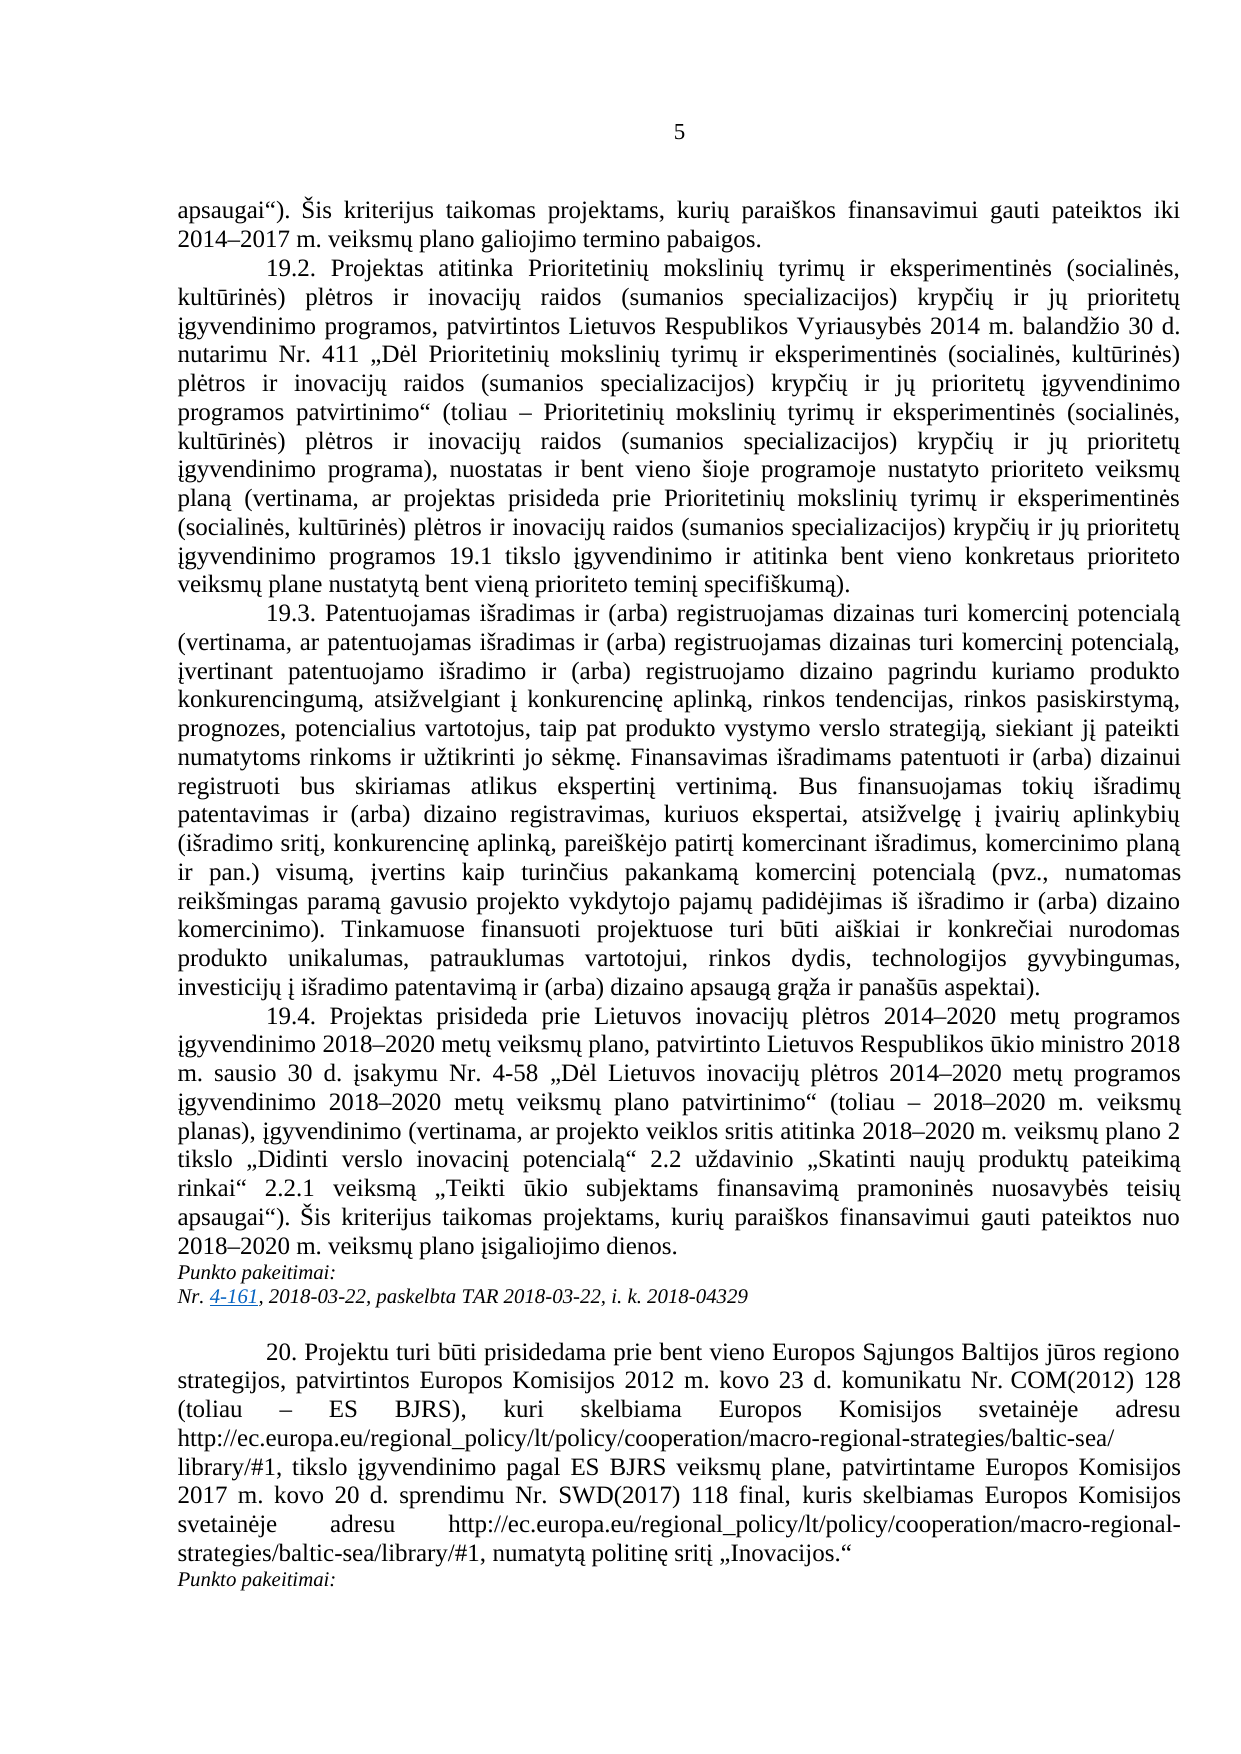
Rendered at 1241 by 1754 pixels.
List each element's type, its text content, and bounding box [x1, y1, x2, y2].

text Nr. 4-161, 2018-03-22, paskelbta TAR 2018-03-22, i. k. 2018-04329 [177, 1284, 1181, 1308]
text 19.3. Patentuojamas išradimas ir (arba) registruojamas dizainas turi komercinį potencialą (vertinama, ar patentuojamas išradimas ir (arba) registruojamas dizainas turi komercinį potencialą, įvertinant patentuojamo išradimo ir (arba) registruojamo dizaino pagrindu kuriamo produkto konkurencingumą, atsižvelgiant į konkurencinę aplinką, rinkos tendencijas, rinkos pasiskirstymą, prognozes, potencialius vartotojus, taip pat produkto vystymo verslo strategiją, siekiant jį pateikti numatytoms rinkoms ir užtikrinti jo sėkmę. Finansavimas išradimams patentuoti ir (arba) dizainui registruoti bus skiriamas atlikus ekspertinį vertinimą. Bus finansuojamas tokių išradimų patentavimas ir (arba) dizaino registravimas, kuriuos ekspertai, atsižvelgę į įvairių aplinkybių (išradimo sritį, konkurencinę aplinką, pareiškėjo patirtį komercinant išradimus, komercinimo planą ir pan.) visumą, įvertins kaip turinčius pakankamą komercinį potencialą (pvz., numatomas reikšmingas paramą gavusio projekto vykdytojo pajamų padidėjimas iš išradimo ir (arba) dizaino komercinimo). Tinkamuose finansuoti projektuose turi būti aiškiai ir konkrečiai nurodomas produkto unikalumas, patrauklumas vartotojui, rinkos dydis, technologijos gyvybingumas, investicijų į išradimo patentavimą ir (arba) dizaino apsaugą grąža ir panašūs aspektai). [177, 598, 1181, 1001]
text 20. Projektu turi būti prisidedama prie bent vieno Europos Sąjungos Baltijos jūros regiono strategijos, patvirtintos Europos Komisijos 2012 m. kovo 23 d. komunikatu Nr. COM(2012) 128 (toliau – ES BJRS), kuri skelbiama Europos Komisijos svetainėje adresu http://ec.europa.eu/regional_policy/lt/policy/cooperation/macro-regional-strategies/baltic-sea/library/#1, tikslo įgyvendinimo pagal ES BJRS veiksmų plane, patvirtintame Europos Komisijos 2017 m. kovo 20 d. sprendimu Nr. SWD(2017) 118 final, kuris skelbiamas Europos Komisijos svetainėje adresu http://ec.europa.eu/regional_policy/lt/policy/cooperation/macro-regional-strategies/baltic-sea/library/#1, numatytą politinę sritį „Inovacijos.“ [177, 1337, 1181, 1567]
text apsaugai“). Šis kriterijus taikomas projektams, kurių paraiškos finansavimui gauti pateiktos iki 2014–2017 m. veiksmų plano galiojimo termino pabaigos. [177, 196, 1181, 253]
text 19.4. Projektas prisideda prie Lietuvos inovacijų plėtros 2014–2020 metų programos įgyvendinimo 2018–2020 metų veiksmų plano, patvirtinto Lietuvos Respublikos ūkio ministro 2018 m. sausio 30 d. įsakymu Nr. 4-58 „Dėl Lietuvos inovacijų plėtros 2014–2020 metų programos įgyvendinimo 2018–2020 metų veiksmų plano patvirtinimo“ (toliau – 2018–2020 m. veiksmų planas), įgyvendinimo (vertinama, ar projekto veiklos sritis atitinka 2018–2020 m. veiksmų plano 2 tikslo „Didinti verslo inovacinį potencialą“ 2.2 uždavinio „Skatinti naujų produktų pateikimą rinkai“ 2.2.1 veiksmą „Teikti ūkio subjektams finansavimą pramoninės nuosavybės teisių apsaugai“). Šis kriterijus taikomas projektams, kurių paraiškos finansavimui gauti pateiktos nuo 2018–2020 m. veiksmų plano įsigaliojimo dienos. [177, 1001, 1181, 1260]
text Punkto pakeitimai: [177, 1260, 1181, 1284]
text Punkto pakeitimai: [177, 1567, 1181, 1591]
text 19.2. Projektas atitinka Prioritetinių mokslinių tyrimų ir eksperimentinės (socialinės, kultūrinės) plėtros ir inovacijų raidos (sumanios specializacijos) krypčių ir jų prioritetų įgyvendinimo programos, patvirtintos Lietuvos Respublikos Vyriausybės 2014 m. balandžio 30 d. nutarimu Nr. 411 „Dėl Prioritetinių mokslinių tyrimų ir eksperimentinės (socialinės, kultūrinės) plėtros ir inovacijų raidos (sumanios specializacijos) krypčių ir jų prioritetų įgyvendinimo programos patvirtinimo“ (toliau – Prioritetinių mokslinių tyrimų ir eksperimentinės (socialinės, kultūrinės) plėtros ir inovacijų raidos (sumanios specializacijos) krypčių ir jų prioritetų įgyvendinimo programa), nuostatas ir bent vieno šioje programoje nustatyto prioriteto veiksmų planą (vertinama, ar projektas prisideda prie Prioritetinių mokslinių tyrimų ir eksperimentinės (socialinės, kultūrinės) plėtros ir inovacijų raidos (sumanios specializacijos) krypčių ir jų prioritetų įgyvendinimo programos 19.1 tikslo įgyvendinimo ir atitinka bent vieno konkretaus prioriteto veiksmų plane nustatytą bent vieną prioriteto teminį specifiškumą). [177, 253, 1181, 598]
